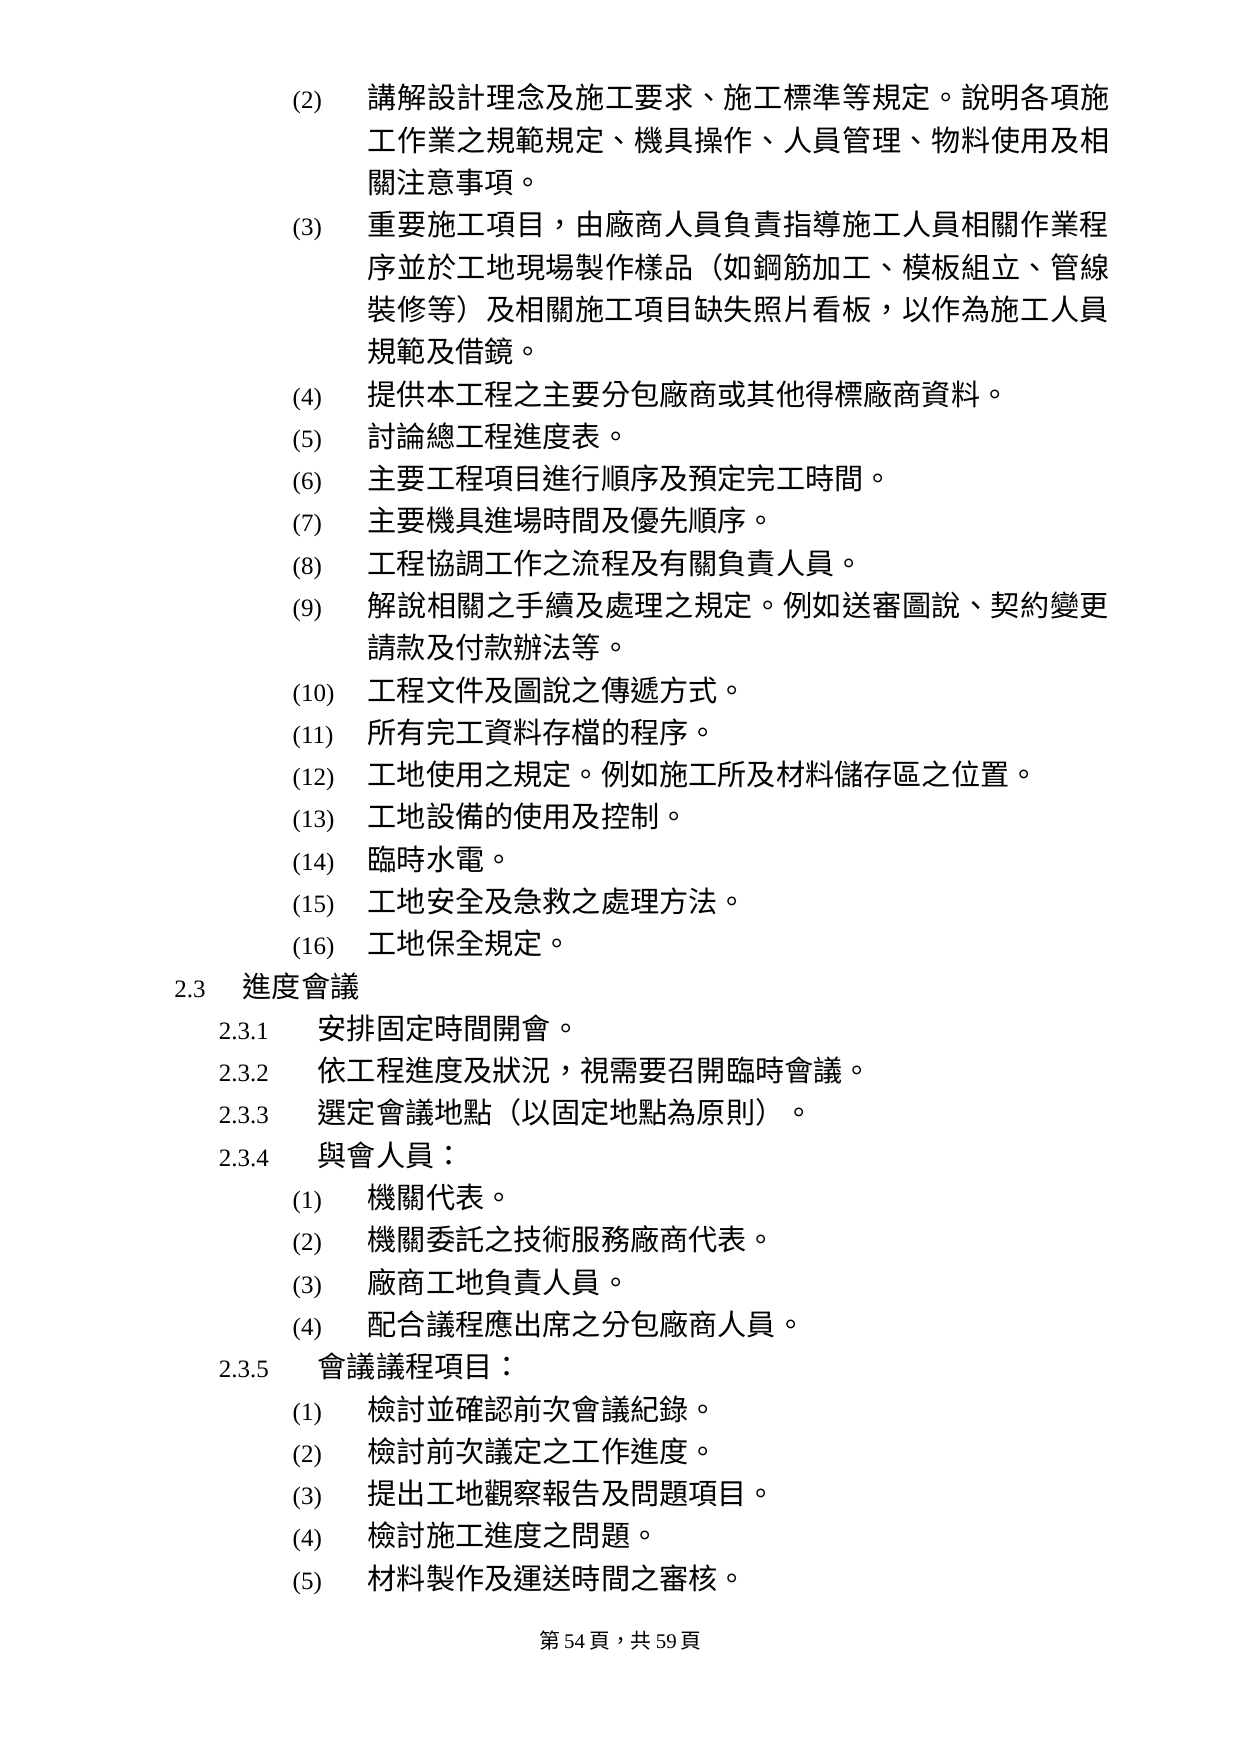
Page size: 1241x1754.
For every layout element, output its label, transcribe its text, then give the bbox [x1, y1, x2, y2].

list 與會人員： [218, 1132, 1110, 1174]
list 提出工地觀察報告及問題項目。 [292, 1471, 1110, 1513]
list 機關代表。 [292, 1174, 1110, 1217]
list 檢討施工進度之問題。 [292, 1513, 1110, 1555]
list 討論總工程進度表。 [292, 413, 1110, 456]
list 主要機具進場時間及優先順序。 [292, 498, 1110, 540]
list 工地設備的使用及控制。 [292, 794, 1110, 836]
list 選定會議地點（以固定地點為原則）。 [218, 1090, 1110, 1132]
list 主要工程項目進行順序及預定完工時間。 [292, 456, 1110, 498]
list 提供本工程之主要分包廠商或其他得標廠商資料。 [292, 371, 1110, 413]
list 工程文件及圖說之傳遞方式。 [292, 667, 1110, 709]
list 所有完工資料存檔的程序。 [292, 709, 1110, 752]
list 進度會議 [174, 963, 1110, 1005]
list 材料製作及運送時間之審核。 [292, 1555, 1110, 1597]
list 檢討前次議定之工作進度。 [292, 1428, 1110, 1471]
list 配合議程應出席之分包廠商人員。 [292, 1301, 1110, 1344]
list 重要施工項目，由廠商人員負責指導施工人員相關作業程序並於工地現場製作樣品（如鋼筋加工、模板組立、管線、裝修等）及相關施工項目缺失照片看板，以作為施工人員規範及借鏡。 [292, 202, 1110, 371]
list 工地安全及急救之處理方法。 [292, 878, 1110, 921]
list 檢討並確認前次會議紀錄。 [292, 1386, 1110, 1428]
list 臨時水電。 [292, 836, 1110, 878]
list 工地保全規定。 [292, 921, 1110, 963]
list 廠商工地負責人員。 [292, 1259, 1110, 1301]
list 工程協調工作之流程及有關負責人員。 [292, 540, 1110, 582]
list 工地使用之規定。例如施工所及材料儲存區之位置。 [292, 752, 1110, 794]
list 解說相關之手續及處理之規定。例如送審圖說、契約變更、請款及付款辦法等。 [292, 582, 1110, 667]
list 會議議程項目： [218, 1344, 1110, 1386]
list 講解設計理念及施工要求、施工標準等規定。說明各項施工作業之規範規定、機具操作、人員管理、物料使用及相關注意事項。 [292, 75, 1110, 202]
list 依工程進度及狀況，視需要召開臨時會議。 [218, 1048, 1110, 1090]
list 機關委託之技術服務廠商代表。 [292, 1217, 1110, 1259]
list 安排固定時間開會。 [218, 1005, 1110, 1048]
